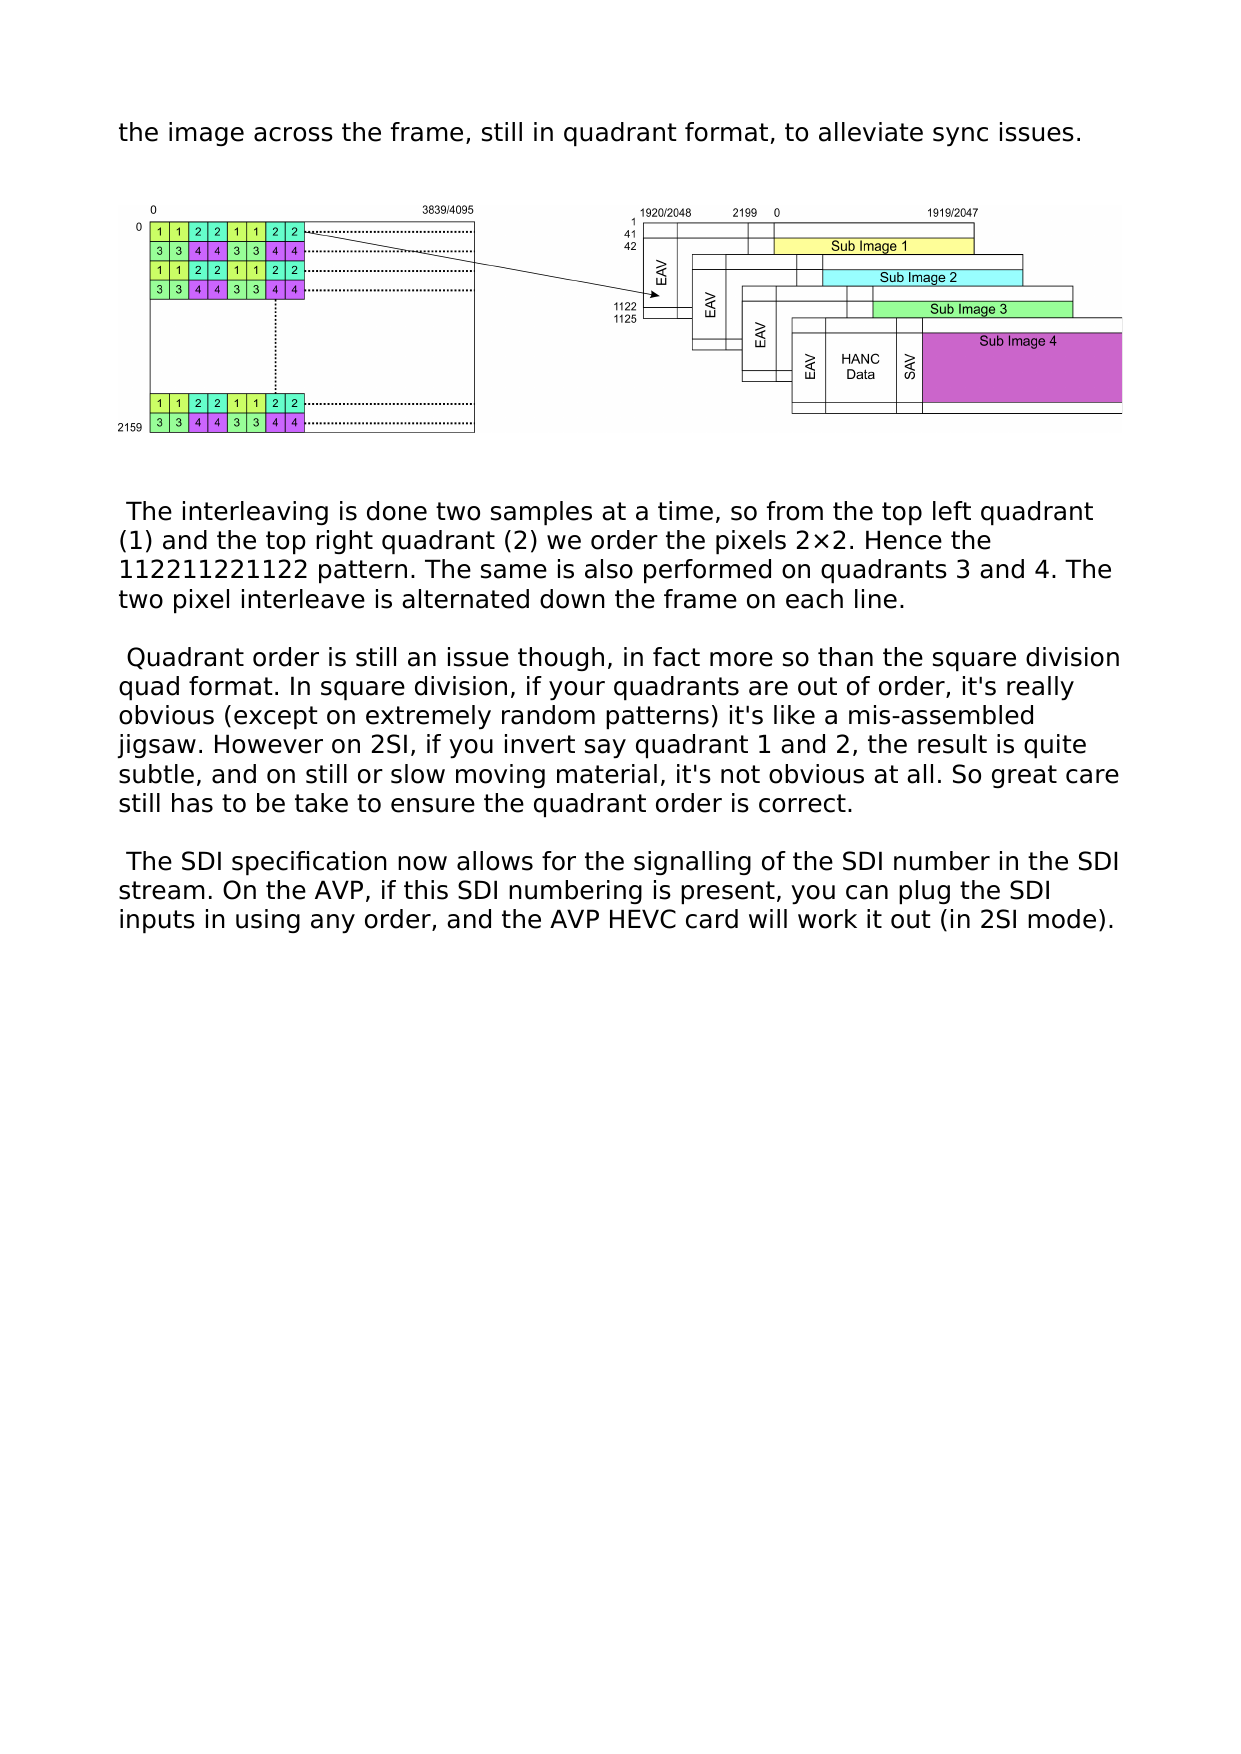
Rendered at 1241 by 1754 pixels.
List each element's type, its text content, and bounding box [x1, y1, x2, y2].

text the image across the frame, still in quadrant format, to alleviate sync issues. [118, 118, 1122, 205]
text The interleaving is done two samples at a time, so from the top left quadrant (1) and the top right quadrant (2) we order the pixels 2×2. Hence the 112211221122 pattern. The same is also performed on quadrants 3 and 4. The two pixel interleave is alternated down the frame on each line. Quadrant order is still an issue though, in fact more so than the square division quad format. In square division, if your quadrants are out of order, it's really obvious (except on extremely random patterns) it's like a mis-assembled jigsaw. However on 2SI, if you invert say quadrant 1 and 2, the result is quite subtle, and on still or slow moving material, it's not obvious at all. So great care still has to be take to ensure the quadrant order is correct. The SDI specification now allows for the signalling of the SDI number in the SDI stream. On the AVP, if this SDI numbering is present, you can plug the SDI inputs in using any order, and the AVP HEVC card will work it out (in 2SI mode). [118, 433, 1122, 1022]
picture [118, 205, 1123, 433]
